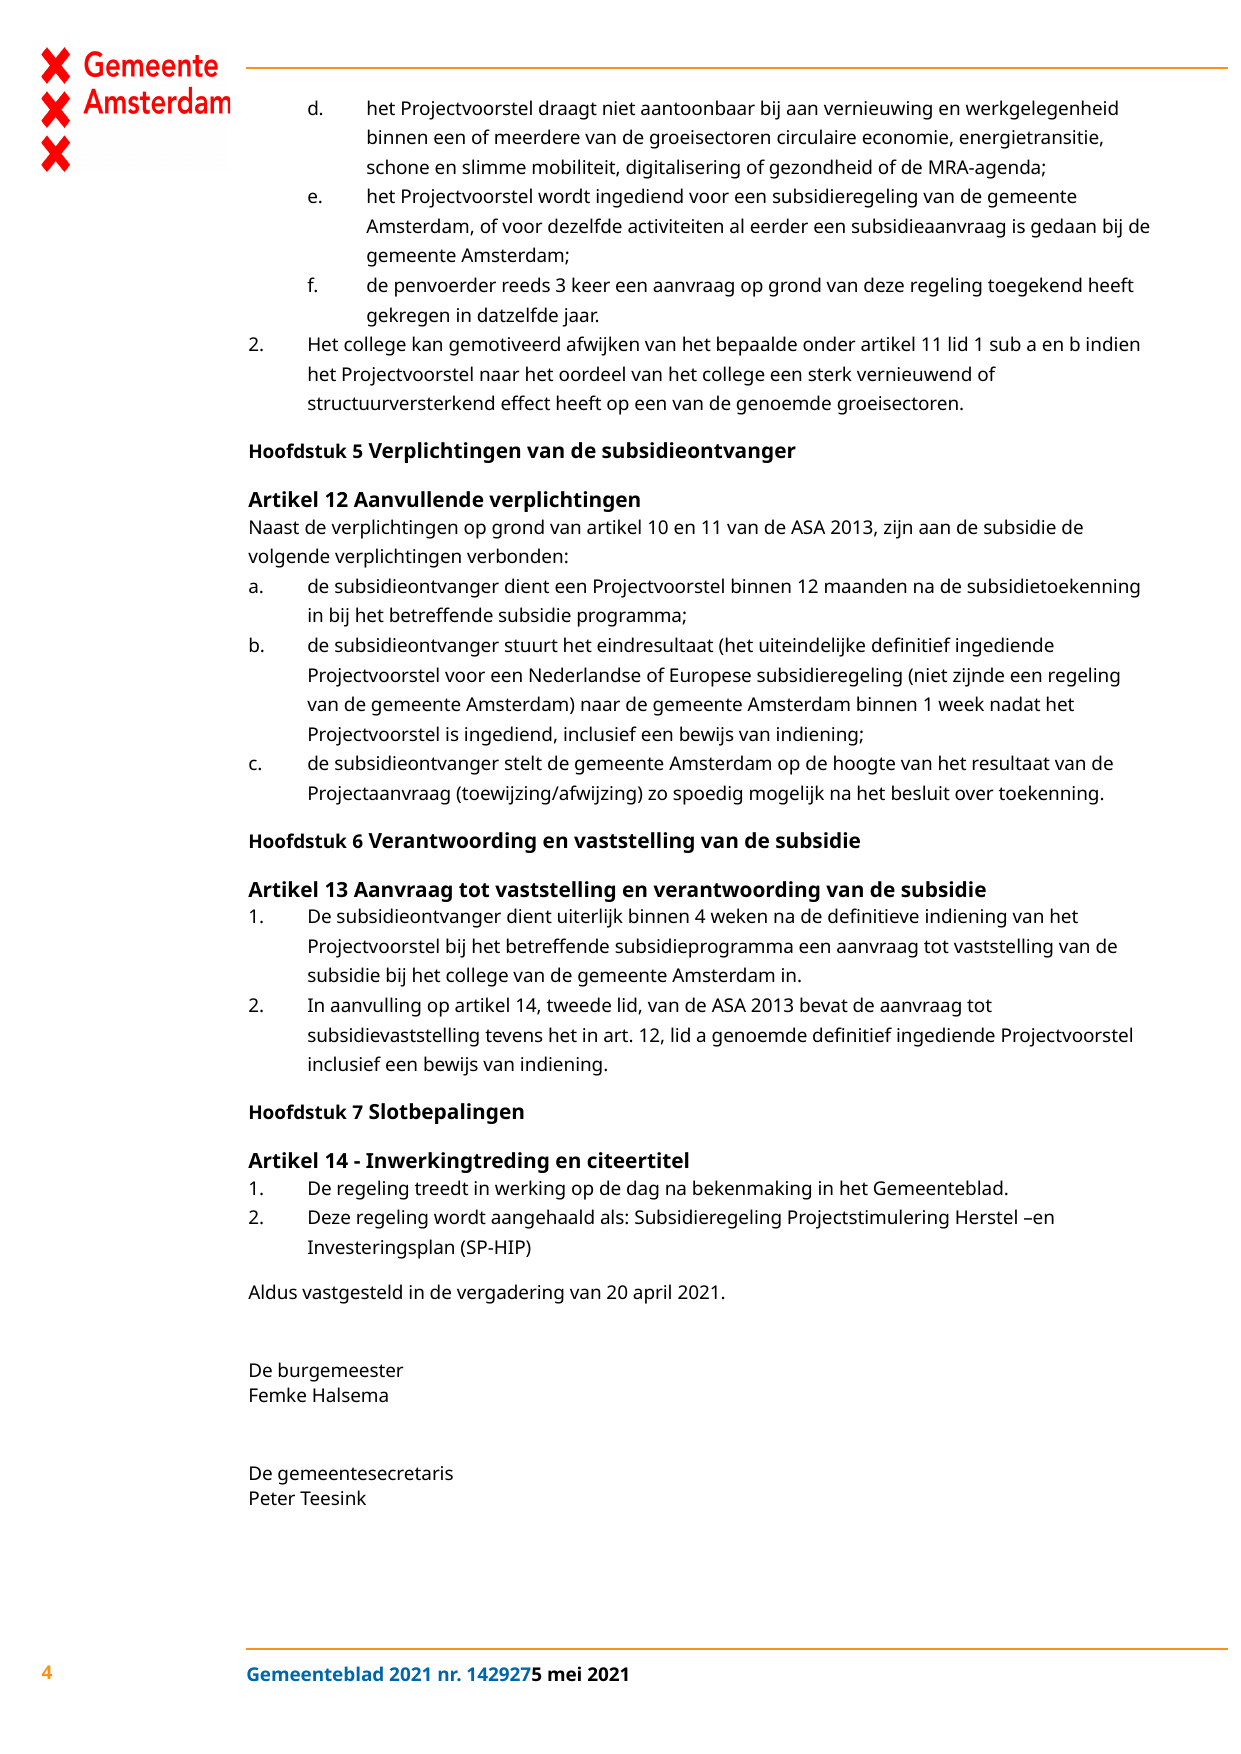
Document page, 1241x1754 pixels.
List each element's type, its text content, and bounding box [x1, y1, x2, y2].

list De subsidieontvanger dient uiterlijk binnen 4 weken na de definitieve indiening van het Projectvoorstel bij het betreffende subsidieprogramma een aanvraag tot vaststelling van de subsidie bij het college van de gemeente Amsterdam in. [248, 903, 1152, 988]
text Aldus vastgesteld in de vergadering van 20 april 2021. [248, 1279, 1152, 1305]
list In aanvulling op artikel 14, tweede lid, van de ASA 2013 bevat de aanvraag tot subsidievaststelling tevens het in art. 12, lid a genoemde definitief ingediende Projectvoorstel inclusief een bewijs van indiening. [248, 992, 1152, 1077]
list Het college kan gemotiveerd afwijken van het bepaalde onder artikel 11 lid 1 sub a en b indien het Projectvoorstel naar het oordeel van het college een sterk vernieuwend of structuurversterkend effect heeft op een van de genoemde groeisectoren. [248, 331, 1152, 416]
text Femke Halsema [248, 1382, 1152, 1408]
text Artikel 12 Aanvullende verplichtingen [248, 486, 1152, 514]
list het Projectvoorstel draagt niet aantoonbaar bij aan vernieuwing en werkgelegenheid binnen een of meerdere van de groeisectoren circulaire economie, energietransitie, schone en slimme mobiliteit, digitalisering of gezondheid of de MRA-agenda; [307, 95, 1152, 180]
list het Projectvoorstel wordt ingediend voor een subsidieregeling van de gemeente Amsterdam, of voor dezelfde activiteiten al eerder een subsidieaanvraag is gedaan bij de gemeente Amsterdam; [307, 183, 1152, 268]
text De gemeentesecretaris [248, 1460, 1152, 1485]
text Naast de verplichtingen op grond van artikel 10 en 11 van de ASA 2013, zijn aan de subsidie de volgende verplichtingen verbonden: [248, 514, 1152, 569]
text Hoofdstuk 7 Slotbepalingen [248, 1097, 1152, 1126]
text De burgemeester [248, 1357, 1152, 1382]
list de subsidieontvanger dient een Projectvoorstel binnen 12 maanden na de subsidietoekenning in bij het betreffende subsidie programma; [248, 573, 1152, 628]
list de subsidieontvanger stuurt het eindresultaat (het uiteindelijke definitief ingediende Projectvoorstel voor een Nederlandse of Europese subsidieregeling (niet zijnde een regeling van de gemeente Amsterdam) naar de gemeente Amsterdam binnen 1 week nadat het Projectvoorstel is ingediend, inclusief een bewijs van indiening; [248, 632, 1152, 747]
text Peter Teesink [248, 1485, 1152, 1511]
picture [41, 47, 231, 172]
list Deze regeling wordt aangehaald als: Subsidieregeling Projectstimulering Herstel –en Investeringsplan (SP-HIP) [248, 1204, 1152, 1260]
text Hoofdstuk 5 Verplichtingen van de subsidieontvanger [248, 436, 1152, 465]
list de subsidieontvanger stelt de gemeente Amsterdam op de hoogte van het resultaat van de Projectaanvraag (toewijzing/afwijzing) zo spoedig mogelijk na het besluit over toekenning. [248, 751, 1152, 806]
text Hoofdstuk 6 Verantwoording en vaststelling van de subsidie [248, 826, 1152, 854]
list de penvoerder reeds 3 keer een aanvraag op grond van deze regeling toegekend heeft gekregen in datzelfde jaar. [307, 272, 1152, 328]
text Artikel 14 - Inwerkingtreding en citeertitel [248, 1146, 1152, 1175]
list De regeling treedt in werking op de dag na bekenmaking in het Gemeenteblad. [248, 1175, 1152, 1201]
text Artikel 13 Aanvraag tot vaststelling en verantwoording van de subsidie [248, 875, 1152, 903]
